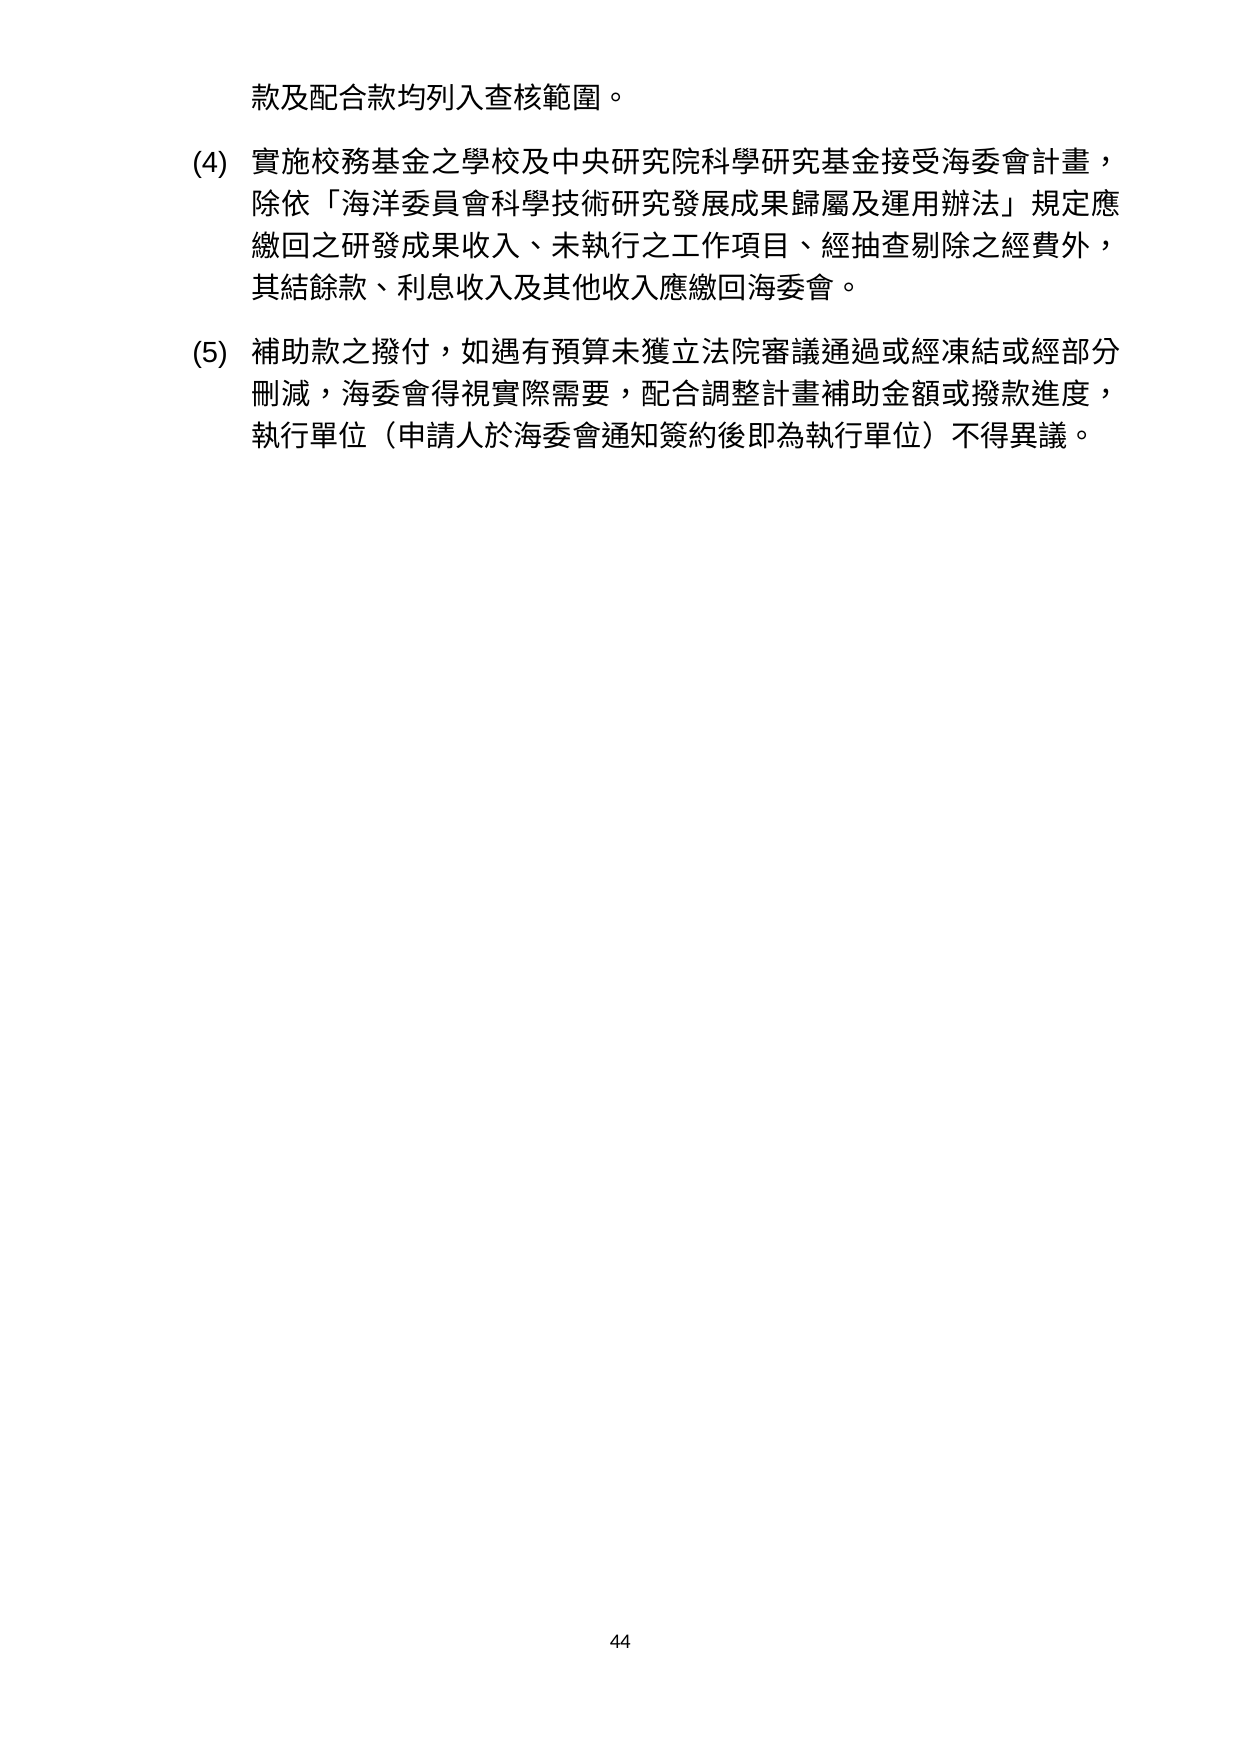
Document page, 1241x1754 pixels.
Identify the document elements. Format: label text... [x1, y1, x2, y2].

list 補助款之撥付，如遇有預算未獲立法院審議通過或經凍結或經部分刪減，海委會得視實際需要，配合調整計畫補助金額或撥款進度，執行單位（申請人於海委會通知簽約後即為執行單位）不得異議。 [192, 328, 1122, 455]
list 款及配合款均列入查核範圍。 [192, 75, 1122, 117]
list 實施校務基金之學校及中央研究院科學研究基金接受海委會計畫，除依「海洋委員會科學技術研究發展成果歸屬及運用辦法」規定應繳回之研發成果收入、未執行之工作項目、經抽查剔除之經費外，其結餘款、利息收入及其他收入應繳回海委會。 [192, 138, 1122, 307]
